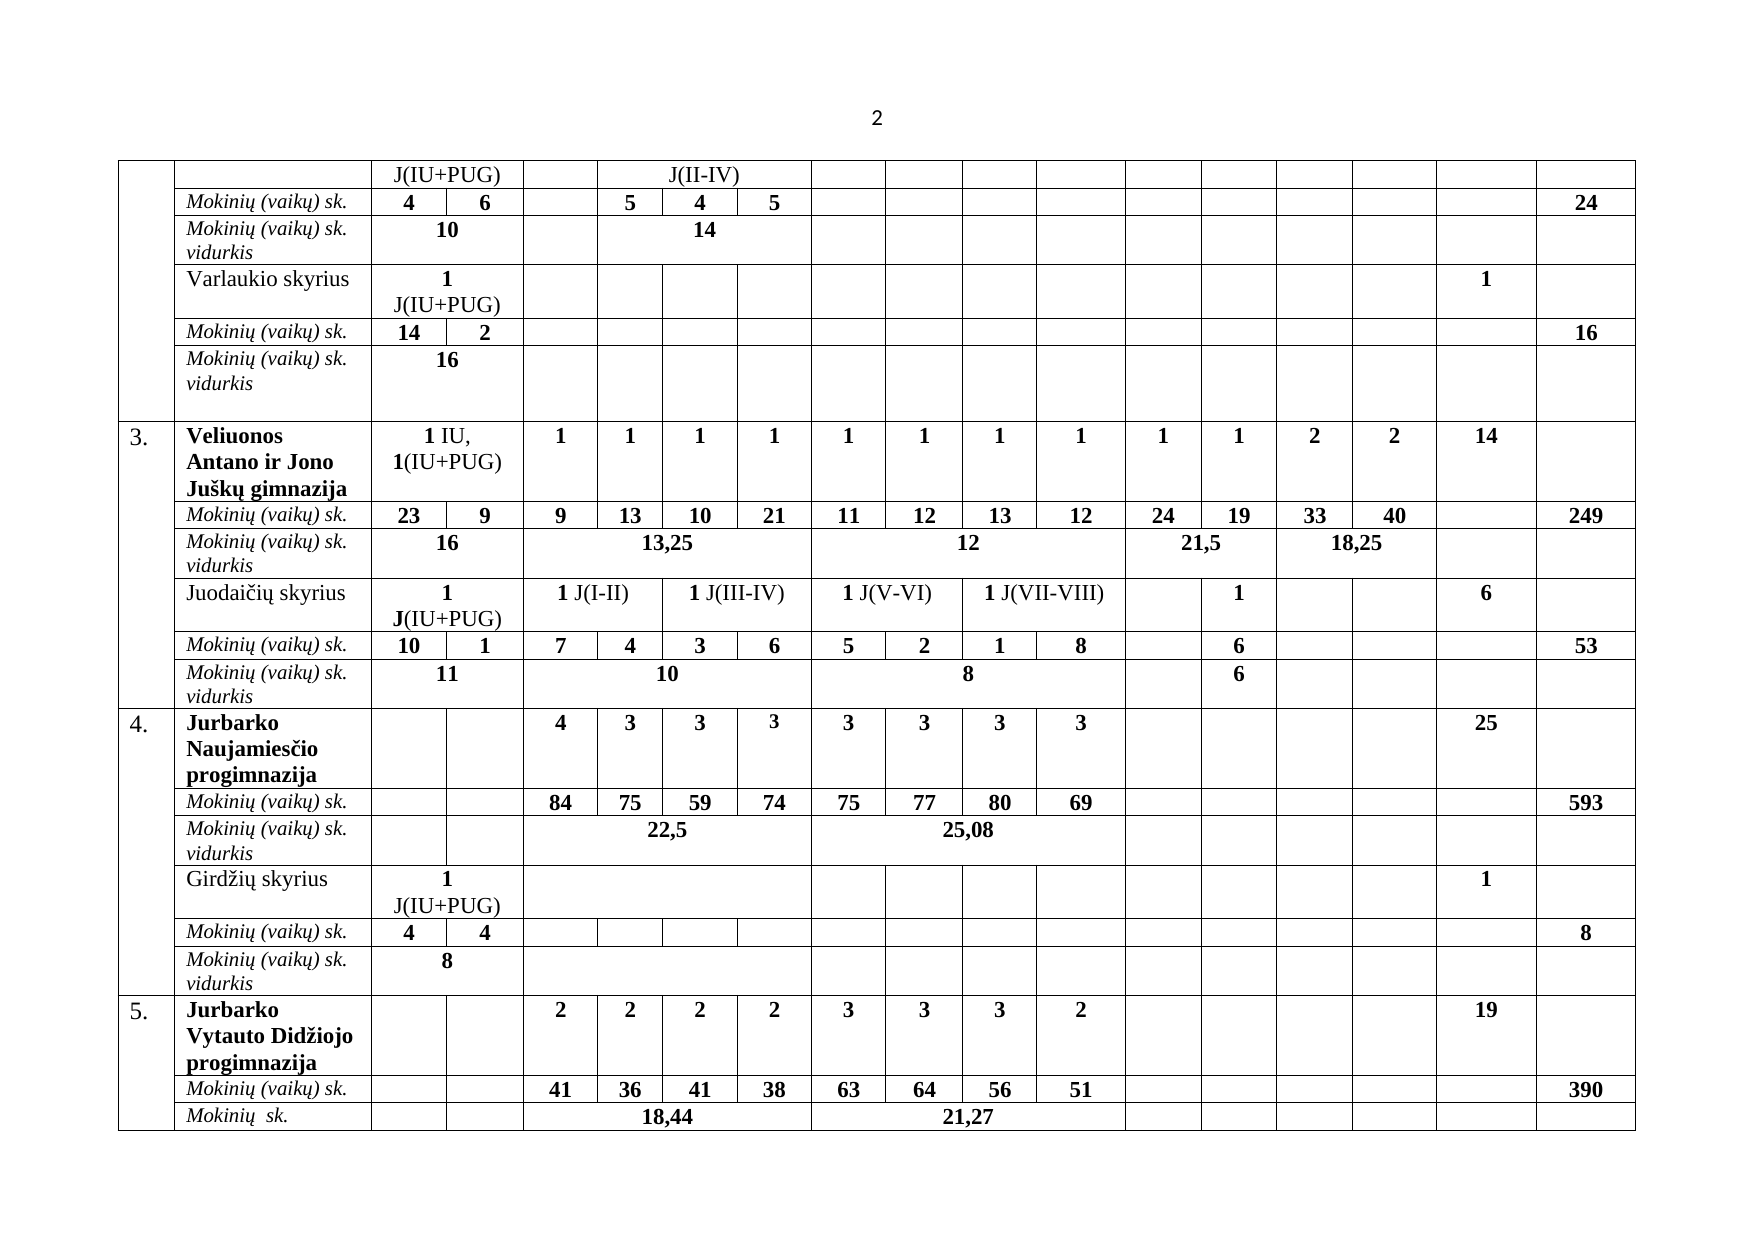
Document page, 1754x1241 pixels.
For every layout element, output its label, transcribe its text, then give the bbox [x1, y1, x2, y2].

table_cell [663, 346, 737, 421]
table_cell [886, 866, 962, 918]
table_cell [598, 319, 662, 345]
table_cell 2 [663, 996, 737, 1075]
table_cell 1 J(IU+PUG) [372, 579, 523, 631]
table_cell 22,5 [524, 816, 811, 864]
table_cell [1202, 189, 1276, 215]
table_cell [886, 947, 962, 995]
table_cell [812, 161, 885, 188]
table_cell [886, 346, 962, 421]
table_cell Mokinių (vaikų) sk. vidurkis [175, 216, 371, 264]
table_cell Jurbarko Naujamiesčio progimnazija [175, 709, 371, 788]
table_cell 10 [372, 632, 446, 659]
table_cell 8 [1037, 632, 1125, 659]
table_cell Mokinių sk. [175, 1103, 371, 1130]
table_cell 1 IU, 1(IU+PUG) [372, 422, 523, 501]
table_cell Veliuonos Antano ir Jono Juškų gimnazija [175, 422, 371, 501]
table_cell [963, 919, 1036, 946]
table_cell 2 [524, 996, 597, 1075]
table_cell [886, 189, 962, 215]
table_cell [598, 346, 662, 421]
table_cell [1037, 919, 1125, 946]
table_cell [663, 265, 737, 318]
table_cell [1126, 996, 1201, 1075]
table_cell 6 [1202, 660, 1276, 708]
table_cell [963, 346, 1036, 421]
table_cell [175, 161, 371, 188]
table_cell 8 [812, 660, 1125, 708]
table_cell [1126, 265, 1201, 318]
table_cell [1353, 346, 1436, 421]
table_cell Mokinių (vaikų) sk. vidurkis [175, 816, 371, 864]
table_cell [447, 1103, 523, 1130]
table_cell [372, 709, 446, 788]
table_cell [1437, 789, 1536, 815]
table_cell [1353, 579, 1436, 631]
table_cell 59 [663, 789, 737, 815]
table_cell Mokinių (vaikų) sk. vidurkis [175, 660, 371, 708]
table_cell [1126, 216, 1201, 264]
table_cell 1 J(III-IV) [663, 579, 811, 631]
table_cell 1 [1126, 422, 1201, 501]
table_cell [524, 216, 597, 264]
table_cell [1437, 632, 1536, 659]
table_cell [1126, 579, 1201, 631]
table_cell [1126, 1103, 1201, 1130]
table_cell [963, 947, 1036, 995]
table_cell 11 [812, 502, 885, 528]
table_cell 9 [447, 502, 523, 528]
table_cell [1277, 947, 1352, 995]
table_cell [1437, 1076, 1536, 1102]
table_cell 4 [372, 919, 446, 946]
table_cell 1 [524, 422, 597, 501]
table_cell 12 [1037, 502, 1125, 528]
table_cell [1126, 709, 1201, 788]
table_cell 19 [1202, 502, 1276, 528]
table_cell [524, 919, 597, 946]
table_cell 80 [963, 789, 1036, 815]
table_cell 51 [1037, 1076, 1125, 1102]
table_cell Mokinių (vaikų) sk. [175, 789, 371, 815]
table_cell 41 [524, 1076, 597, 1102]
table_cell [1126, 919, 1201, 946]
table_cell Mokinių (vaikų) sk. vidurkis [175, 947, 371, 995]
table_cell [1202, 789, 1276, 815]
table_cell [1202, 265, 1276, 318]
table_cell 16 [372, 346, 523, 421]
table_cell [1037, 216, 1125, 264]
table_cell Girdžių skyrius [175, 866, 371, 918]
table_cell [447, 709, 523, 788]
table_cell 2 [598, 996, 662, 1075]
table_cell [1537, 529, 1635, 577]
table_cell 6 [738, 632, 811, 659]
table_cell [524, 265, 597, 318]
table_cell 10 [663, 502, 737, 528]
table_cell 390 [1537, 1076, 1635, 1102]
table_cell 3 [812, 709, 885, 788]
table_cell 3 [663, 632, 737, 659]
table_cell 63 [812, 1076, 885, 1102]
table_cell 3. [119, 422, 174, 708]
table_cell 593 [1537, 789, 1635, 815]
table_cell 16 [1537, 319, 1635, 345]
table_cell 53 [1537, 632, 1635, 659]
table_cell Mokinių (vaikų) sk. [175, 319, 371, 345]
table_cell [1277, 866, 1352, 918]
table_cell 77 [886, 789, 962, 815]
table_cell 3 [1037, 709, 1125, 788]
table_cell [1353, 947, 1436, 995]
table_cell 2 [1353, 422, 1436, 501]
table_cell 3 [812, 996, 885, 1075]
table_cell [1126, 660, 1201, 708]
table_cell 21,27 [812, 1103, 1125, 1130]
table_cell Mokinių (vaikų) sk. [175, 919, 371, 946]
table_cell [812, 947, 885, 995]
table_cell [1437, 502, 1536, 528]
table_cell Mokinių (vaikų) sk. vidurkis [175, 529, 371, 577]
table_cell [598, 265, 662, 318]
table_cell [1437, 319, 1536, 345]
table_cell 2 [447, 319, 523, 345]
table_cell 6 [447, 189, 523, 215]
table_cell 4 [447, 919, 523, 946]
table_cell Mokinių (vaikų) sk. [175, 189, 371, 215]
table_cell [447, 1076, 523, 1102]
table_cell Mokinių (vaikų) sk. vidurkis [175, 346, 371, 421]
table_cell 56 [963, 1076, 1036, 1102]
table_cell [1202, 996, 1276, 1075]
table_cell [1353, 319, 1436, 345]
table_cell 24 [1537, 189, 1635, 215]
table_cell [1126, 189, 1201, 215]
table_cell [1202, 947, 1276, 995]
table_cell 249 [1537, 502, 1635, 528]
table_cell [1277, 632, 1352, 659]
table_cell [1037, 319, 1125, 345]
table_cell [1537, 1103, 1635, 1130]
table_cell 1 [1037, 422, 1125, 501]
table_cell [812, 346, 885, 421]
table_cell Jurbarko Vytauto Didžiojo progimnazija [175, 996, 371, 1075]
table_cell 64 [886, 1076, 962, 1102]
table_cell 21,5 [1126, 529, 1276, 577]
table_cell [372, 1103, 446, 1130]
table_cell [1537, 579, 1635, 631]
table_cell [812, 919, 885, 946]
table_cell [1037, 346, 1125, 421]
table_cell [812, 216, 885, 264]
table_cell [1202, 319, 1276, 345]
table_cell [1126, 632, 1201, 659]
table_cell Varlaukio skyrius [175, 265, 371, 318]
table_cell [1353, 709, 1436, 788]
table_cell [1537, 346, 1635, 421]
table_cell 3 [886, 996, 962, 1075]
table_cell [524, 319, 597, 345]
table_cell [1537, 866, 1635, 918]
table_cell [1277, 189, 1352, 215]
table_cell [119, 161, 174, 421]
table_cell [1126, 346, 1201, 421]
table_cell [886, 216, 962, 264]
table_cell [963, 161, 1036, 188]
table_cell [1437, 1103, 1536, 1130]
table_cell 8 [372, 947, 523, 995]
table_cell [524, 866, 811, 918]
table_cell 33 [1277, 502, 1352, 528]
table_cell [1537, 709, 1635, 788]
table_cell [1437, 816, 1536, 864]
table_cell 2 [886, 632, 962, 659]
table_cell [1277, 789, 1352, 815]
table_cell 6 [1202, 632, 1276, 659]
table_cell 1 J(IU+PUG) [372, 265, 523, 318]
table_cell [1202, 216, 1276, 264]
table_cell 10 [524, 660, 811, 708]
table_cell [1353, 1103, 1436, 1130]
table_cell [963, 319, 1036, 345]
table_cell [1037, 265, 1125, 318]
table_cell [372, 996, 446, 1075]
table_cell 16 [372, 529, 523, 577]
table_cell 1 [1202, 579, 1276, 631]
table_cell 84 [524, 789, 597, 815]
table_cell [886, 319, 962, 345]
table_cell [372, 789, 446, 815]
table_cell [1277, 265, 1352, 318]
table_cell Mokinių (vaikų) sk. [175, 502, 371, 528]
table_cell [1353, 996, 1436, 1075]
table_cell 3 [598, 709, 662, 788]
table_cell 36 [598, 1076, 662, 1102]
table_cell 19 [1437, 996, 1536, 1075]
table_cell 18,25 [1277, 529, 1436, 577]
table_cell [524, 189, 597, 215]
table_cell 1 [738, 422, 811, 501]
table_cell [1353, 189, 1436, 215]
table_cell [963, 189, 1036, 215]
table_cell Mokinių (vaikų) sk. [175, 632, 371, 659]
table_cell [1537, 816, 1635, 864]
table_cell 41 [663, 1076, 737, 1102]
table_cell [1537, 996, 1635, 1075]
table_cell [1437, 660, 1536, 708]
table_cell 1 [886, 422, 962, 501]
table_cell [372, 816, 446, 864]
table_cell 1 J(V-VI) [812, 579, 962, 631]
table_cell 1 [663, 422, 737, 501]
table_cell [963, 866, 1036, 918]
table_cell 1 [447, 632, 523, 659]
table_cell [1437, 947, 1536, 995]
table_cell 13 [598, 502, 662, 528]
table_cell [1202, 161, 1276, 188]
table_cell [1202, 1103, 1276, 1130]
table_cell [663, 919, 737, 946]
table_cell [598, 919, 662, 946]
table_cell [1353, 632, 1436, 659]
table_cell [812, 866, 885, 918]
table_cell [1037, 189, 1125, 215]
table_cell [447, 789, 523, 815]
table_cell [1277, 216, 1352, 264]
table_cell 8 [1537, 919, 1635, 946]
table_cell [1537, 265, 1635, 318]
table_cell [812, 189, 885, 215]
table_cell [1353, 816, 1436, 864]
table_cell 74 [738, 789, 811, 815]
table_cell 13,25 [524, 529, 811, 577]
table_cell Juodaičių skyrius [175, 579, 371, 631]
table_cell [1126, 161, 1201, 188]
table_cell [1126, 947, 1201, 995]
table_cell [1202, 866, 1276, 918]
table_cell [1202, 346, 1276, 421]
table_cell [1437, 161, 1536, 188]
table_cell 3 [886, 709, 962, 788]
table_cell [1537, 161, 1635, 188]
table_cell [524, 161, 597, 188]
table_cell 7 [524, 632, 597, 659]
table_cell Mokinių (vaikų) sk. [175, 1076, 371, 1102]
table_cell 12 [886, 502, 962, 528]
table_cell [1353, 1076, 1436, 1102]
table_cell [1277, 1103, 1352, 1130]
table_cell [1353, 265, 1436, 318]
table_cell 38 [738, 1076, 811, 1102]
table_cell [1437, 189, 1536, 215]
table_cell [447, 996, 523, 1075]
table_cell [1126, 789, 1201, 815]
table_cell [1277, 816, 1352, 864]
table_cell 12 [812, 529, 1125, 577]
table_cell 4 [372, 189, 446, 215]
table_cell 3 [963, 996, 1036, 1075]
table_cell 5. [119, 996, 174, 1130]
table_cell [1537, 660, 1635, 708]
table_cell [1277, 996, 1352, 1075]
table_cell 3 [963, 709, 1036, 788]
table_cell 13 [963, 502, 1036, 528]
table_cell 4 [524, 709, 597, 788]
table_cell [1537, 422, 1635, 501]
table_cell 18,44 [524, 1103, 811, 1130]
table_cell [1437, 346, 1536, 421]
table_cell 25 [1437, 709, 1536, 788]
table_cell [963, 216, 1036, 264]
table_cell 2 [738, 996, 811, 1075]
table_cell [1126, 319, 1201, 345]
table_cell [1277, 346, 1352, 421]
table_cell 6 [1437, 579, 1536, 631]
table_cell 14 [372, 319, 446, 345]
table_cell 1 J(I-II) [524, 579, 662, 631]
table_cell [1277, 319, 1352, 345]
table_cell 1 J(VII-VIII) [963, 579, 1125, 631]
table_cell 4 [663, 189, 737, 215]
table_cell 5 [598, 189, 662, 215]
table_cell [1037, 947, 1125, 995]
table_cell 2 [1037, 996, 1125, 1075]
table_cell 4 [598, 632, 662, 659]
table_cell [1353, 216, 1436, 264]
table_cell J(II-IV) [598, 161, 811, 188]
table_cell 69 [1037, 789, 1125, 815]
table_cell [1277, 919, 1352, 946]
table_cell 5 [738, 189, 811, 215]
table_cell [1037, 161, 1125, 188]
table_cell [663, 319, 737, 345]
table_cell [1202, 919, 1276, 946]
table_cell [524, 346, 597, 421]
table_cell [447, 816, 523, 864]
table_cell 9 [524, 502, 597, 528]
table_cell [372, 1076, 446, 1102]
table_cell [738, 319, 811, 345]
table_cell [1202, 1076, 1276, 1102]
table_cell [524, 947, 811, 995]
table_cell [1277, 660, 1352, 708]
table_cell [1353, 866, 1436, 918]
table_cell [1277, 579, 1352, 631]
table_cell 2 [1277, 422, 1352, 501]
table_cell 1 [812, 422, 885, 501]
table_cell [1037, 866, 1125, 918]
table_cell 1 J(IU+PUG) [372, 866, 523, 918]
table_cell 3 [738, 709, 811, 788]
table_cell [1277, 1076, 1352, 1102]
table_cell 1 [1437, 866, 1536, 918]
table_cell [1126, 866, 1201, 918]
table_cell [1537, 216, 1635, 264]
table_cell 1 [963, 422, 1036, 501]
table_cell 4. [119, 709, 174, 995]
table_cell [1126, 1076, 1201, 1102]
table_cell 1 [963, 632, 1036, 659]
table_cell [886, 265, 962, 318]
table_cell [1437, 919, 1536, 946]
table_cell [1353, 161, 1436, 188]
table_cell [886, 161, 962, 188]
table_cell [1202, 709, 1276, 788]
table_cell 1 [1202, 422, 1276, 501]
table_cell [812, 319, 885, 345]
table_cell J(IU+PUG) [372, 161, 523, 188]
table_cell 14 [598, 216, 811, 264]
table_cell 1 [598, 422, 662, 501]
table_cell 23 [372, 502, 446, 528]
table_cell 75 [598, 789, 662, 815]
table_cell [963, 265, 1036, 318]
table_cell 11 [372, 660, 523, 708]
table_cell 3 [663, 709, 737, 788]
table_cell [1437, 529, 1536, 577]
table_cell [1126, 816, 1201, 864]
table_cell 75 [812, 789, 885, 815]
table_cell [1202, 816, 1276, 864]
table_cell 10 [372, 216, 523, 264]
table_cell 25,08 [812, 816, 1125, 864]
table_cell 14 [1437, 422, 1536, 501]
table_cell 24 [1126, 502, 1201, 528]
table_cell [1437, 216, 1536, 264]
table_cell 1 [1437, 265, 1536, 318]
table_cell 21 [738, 502, 811, 528]
table_cell [1277, 709, 1352, 788]
table_cell [738, 346, 811, 421]
table_cell [1353, 919, 1436, 946]
table_cell [738, 919, 811, 946]
table_cell [1353, 789, 1436, 815]
table_cell [1353, 660, 1436, 708]
table_cell [812, 265, 885, 318]
table_cell 5 [812, 632, 885, 659]
table_cell [1537, 947, 1635, 995]
table_cell [738, 265, 811, 318]
table_cell [1277, 161, 1352, 188]
table_cell 40 [1353, 502, 1436, 528]
table_cell [886, 919, 962, 946]
